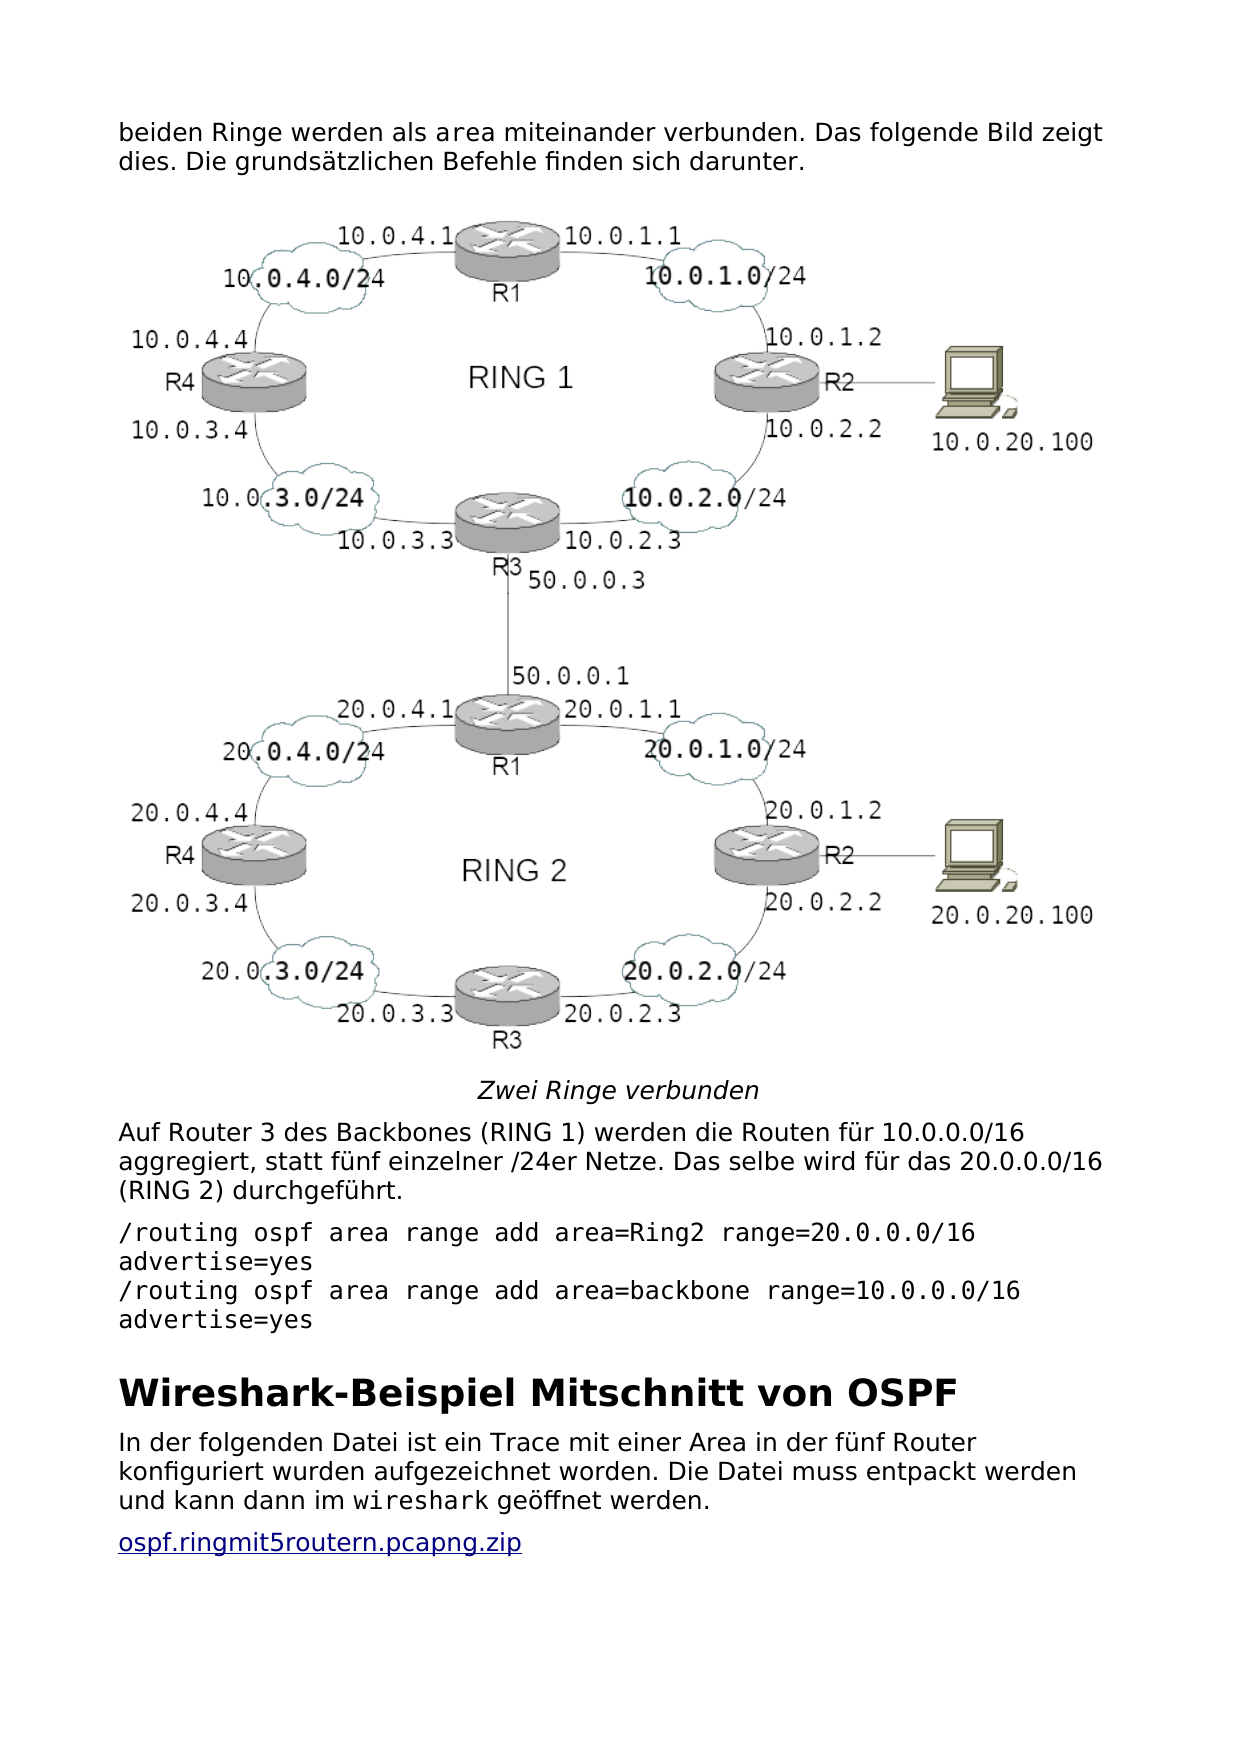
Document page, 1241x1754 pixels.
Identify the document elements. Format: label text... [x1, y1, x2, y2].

subtitle Wireshark-Beispiel Mitschnitt von OSPF [118, 1372, 1122, 1415]
text Zwei Ringe verbunden [118, 1077, 1122, 1106]
picture [118, 201, 1123, 1077]
text Auf Router 3 des Backbones (RING 1) werden die Routen für 10.0.0.0/16 aggregiert, statt fünf einzelner /24er Netze. Das selbe wird für das 20.0.0.0/16 (RING 2) durchgeführt. [118, 1118, 1122, 1206]
text /routing ospf area range add area=Ring2 range=20.0.0.0/16 advertise=yes /routing ospf area range add area=backbone range=10.0.0.0/16 advertise=yes [118, 1218, 1122, 1335]
text beiden Ringe werden als area miteinander verbunden. Das folgende Bild zeigt dies. Die grundsätzlichen Befehle finden sich darunter. [118, 118, 1122, 176]
text In der folgenden Datei ist ein Trace mit einer Area in der fünf Router konfiguriert wurden aufgezeichnet worden. Die Datei muss entpackt werden und kann dann im wireshark geöffnet werden. [118, 1428, 1122, 1515]
text ospf.ringmit5routern.pcapng.zip [118, 1528, 1122, 1557]
